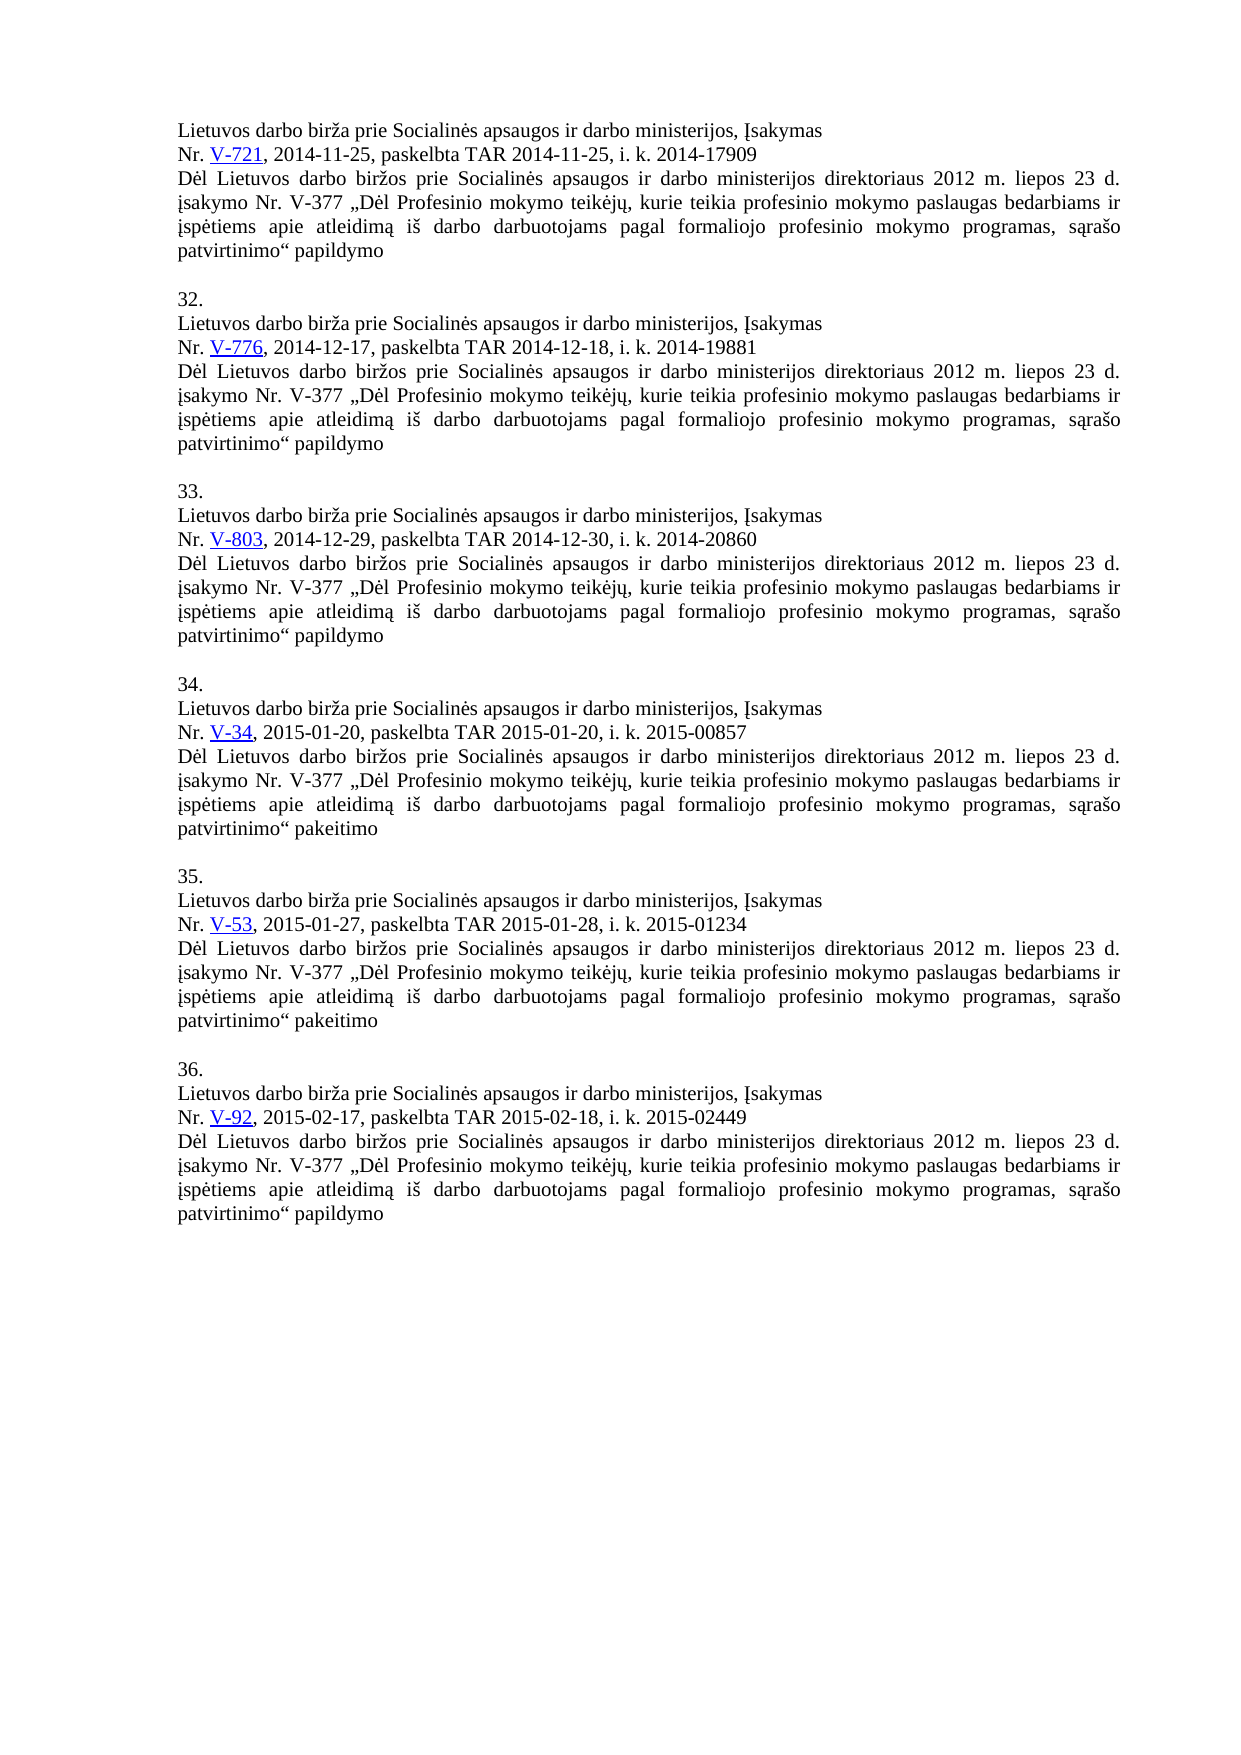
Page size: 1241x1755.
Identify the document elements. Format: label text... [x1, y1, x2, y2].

text Nr. V-776, 2014-12-17, paskelbta TAR 2014-12-18, i. k. 2014-19881 [177, 335, 1122, 359]
text 35. [177, 864, 1122, 888]
text 34. [177, 672, 1122, 696]
text Lietuvos darbo birža prie Socialinės apsaugos ir darbo ministerijos, Įsakymas [177, 696, 1122, 720]
text Lietuvos darbo birža prie Socialinės apsaugos ir darbo ministerijos, Įsakymas [177, 311, 1122, 335]
text Dėl Lietuvos darbo biržos prie Socialinės apsaugos ir darbo ministerijos direktoriaus 2012 m. liepos 23 d. įsakymo Nr. V-377 „Dėl Profesinio mokymo teikėjų, kurie teikia profesinio mokymo paslaugas bedarbiams ir įspėtiems apie atleidimą iš darbo darbuotojams pagal formaliojo profesinio mokymo programas, sąrašo patvirtinimo“ pakeitimo [177, 936, 1122, 1032]
text Lietuvos darbo birža prie Socialinės apsaugos ir darbo ministerijos, Įsakymas [177, 503, 1122, 527]
text Dėl Lietuvos darbo biržos prie Socialinės apsaugos ir darbo ministerijos direktoriaus 2012 m. liepos 23 d. įsakymo Nr. V-377 „Dėl Profesinio mokymo teikėjų, kurie teikia profesinio mokymo paslaugas bedarbiams ir įspėtiems apie atleidimą iš darbo darbuotojams pagal formaliojo profesinio mokymo programas, sąrašo patvirtinimo“ papildymo [177, 166, 1122, 262]
text 33. [177, 479, 1122, 503]
text Nr. V-803, 2014-12-29, paskelbta TAR 2014-12-30, i. k. 2014-20860 [177, 527, 1122, 551]
text Nr. V-721, 2014-11-25, paskelbta TAR 2014-11-25, i. k. 2014-17909 [177, 142, 1122, 166]
text Dėl Lietuvos darbo biržos prie Socialinės apsaugos ir darbo ministerijos direktoriaus 2012 m. liepos 23 d. įsakymo Nr. V-377 „Dėl Profesinio mokymo teikėjų, kurie teikia profesinio mokymo paslaugas bedarbiams ir įspėtiems apie atleidimą iš darbo darbuotojams pagal formaliojo profesinio mokymo programas, sąrašo patvirtinimo“ papildymo [177, 551, 1122, 647]
text Lietuvos darbo birža prie Socialinės apsaugos ir darbo ministerijos, Įsakymas [177, 1081, 1122, 1105]
text Dėl Lietuvos darbo biržos prie Socialinės apsaugos ir darbo ministerijos direktoriaus 2012 m. liepos 23 d. įsakymo Nr. V-377 „Dėl Profesinio mokymo teikėjų, kurie teikia profesinio mokymo paslaugas bedarbiams ir įspėtiems apie atleidimą iš darbo darbuotojams pagal formaliojo profesinio mokymo programas, sąrašo patvirtinimo“ papildymo [177, 1129, 1122, 1225]
text Lietuvos darbo birža prie Socialinės apsaugos ir darbo ministerijos, Įsakymas [177, 888, 1122, 912]
text 36. [177, 1057, 1122, 1081]
text Dėl Lietuvos darbo biržos prie Socialinės apsaugos ir darbo ministerijos direktoriaus 2012 m. liepos 23 d. įsakymo Nr. V-377 „Dėl Profesinio mokymo teikėjų, kurie teikia profesinio mokymo paslaugas bedarbiams ir įspėtiems apie atleidimą iš darbo darbuotojams pagal formaliojo profesinio mokymo programas, sąrašo patvirtinimo“ papildymo [177, 359, 1122, 455]
text Lietuvos darbo birža prie Socialinės apsaugos ir darbo ministerijos, Įsakymas [177, 118, 1122, 142]
text Dėl Lietuvos darbo biržos prie Socialinės apsaugos ir darbo ministerijos direktoriaus 2012 m. liepos 23 d. įsakymo Nr. V-377 „Dėl Profesinio mokymo teikėjų, kurie teikia profesinio mokymo paslaugas bedarbiams ir įspėtiems apie atleidimą iš darbo darbuotojams pagal formaliojo profesinio mokymo programas, sąrašo patvirtinimo“ pakeitimo [177, 744, 1122, 840]
text Nr. V-92, 2015-02-17, paskelbta TAR 2015-02-18, i. k. 2015-02449 [177, 1105, 1122, 1129]
text Nr. V-34, 2015-01-20, paskelbta TAR 2015-01-20, i. k. 2015-00857 [177, 720, 1122, 744]
text 32. [177, 287, 1122, 311]
text Nr. V-53, 2015-01-27, paskelbta TAR 2015-01-28, i. k. 2015-01234 [177, 912, 1122, 936]
